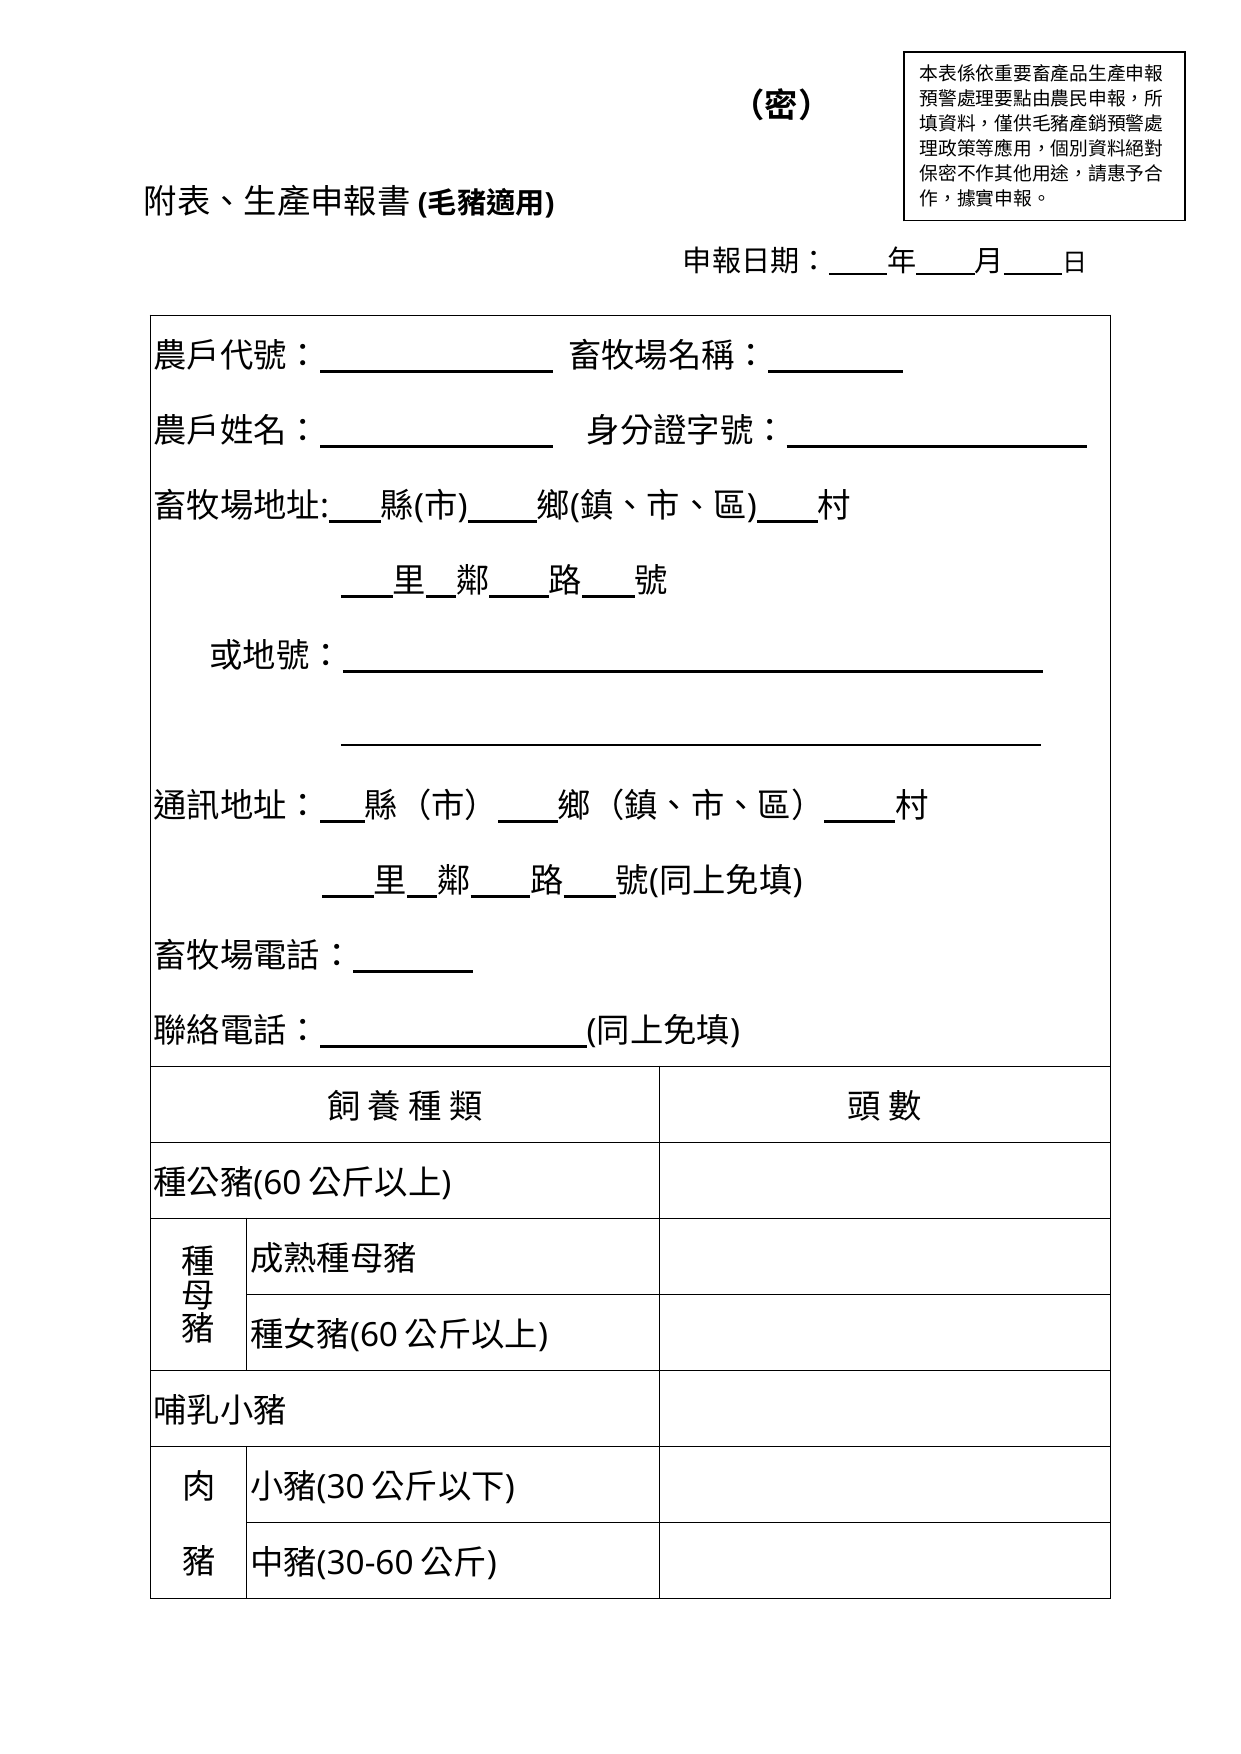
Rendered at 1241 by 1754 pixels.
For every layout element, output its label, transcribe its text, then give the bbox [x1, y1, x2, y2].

table_cell [660, 1523, 1110, 1598]
text （密） [731, 78, 851, 127]
table_cell [660, 1447, 1110, 1522]
table_cell 種公豬(60公斤以上) [151, 1143, 659, 1218]
table_cell [660, 1143, 1110, 1218]
table_cell 成熟種母豬 [247, 1219, 659, 1294]
table_cell [660, 1371, 1110, 1446]
text [716, 71, 866, 164]
table_cell 頭 數 [660, 1067, 1110, 1142]
table_cell 中豬(30-60公斤) [247, 1523, 659, 1598]
table_header 農戶代號： 畜牧場名稱： 農戶姓名： 身分證字號： 畜牧場地址: 縣(市) 鄉(鎮、市、區) 村 里 鄰 路 號 或地號： 通訊地址： 縣（市） 鄉（鎮、市、區） 村 里 鄰 路 號(同上免填) 畜牧場電話： 聯絡電話： (同上免填) [151, 316, 1110, 1066]
table_cell 哺乳小豬 [151, 1371, 659, 1446]
table_cell 種母豬 [151, 1219, 246, 1370]
table_cell 肉 豬 [151, 1447, 246, 1598]
text 申報日期： 年 月 日 [153, 221, 1087, 296]
table_cell [660, 1219, 1110, 1294]
text 附表、生產申報書 (毛豬適用) [135, 183, 903, 221]
table_cell [660, 1295, 1110, 1370]
table_cell 飼 養 種 類 [151, 1067, 659, 1142]
table_cell 小豬(30公斤以下) [247, 1447, 659, 1522]
text [905, 53, 1184, 220]
table_cell 種女豬(60公斤以上) [247, 1295, 659, 1370]
text 本表係依重要畜產品生產申報預警處理要點由農民申報，所填資料，僅供毛豬產銷預警處理政策等應用，個別資料絕對保密不作其他用途，請惠予合作，據實申報。 [919, 60, 1169, 210]
